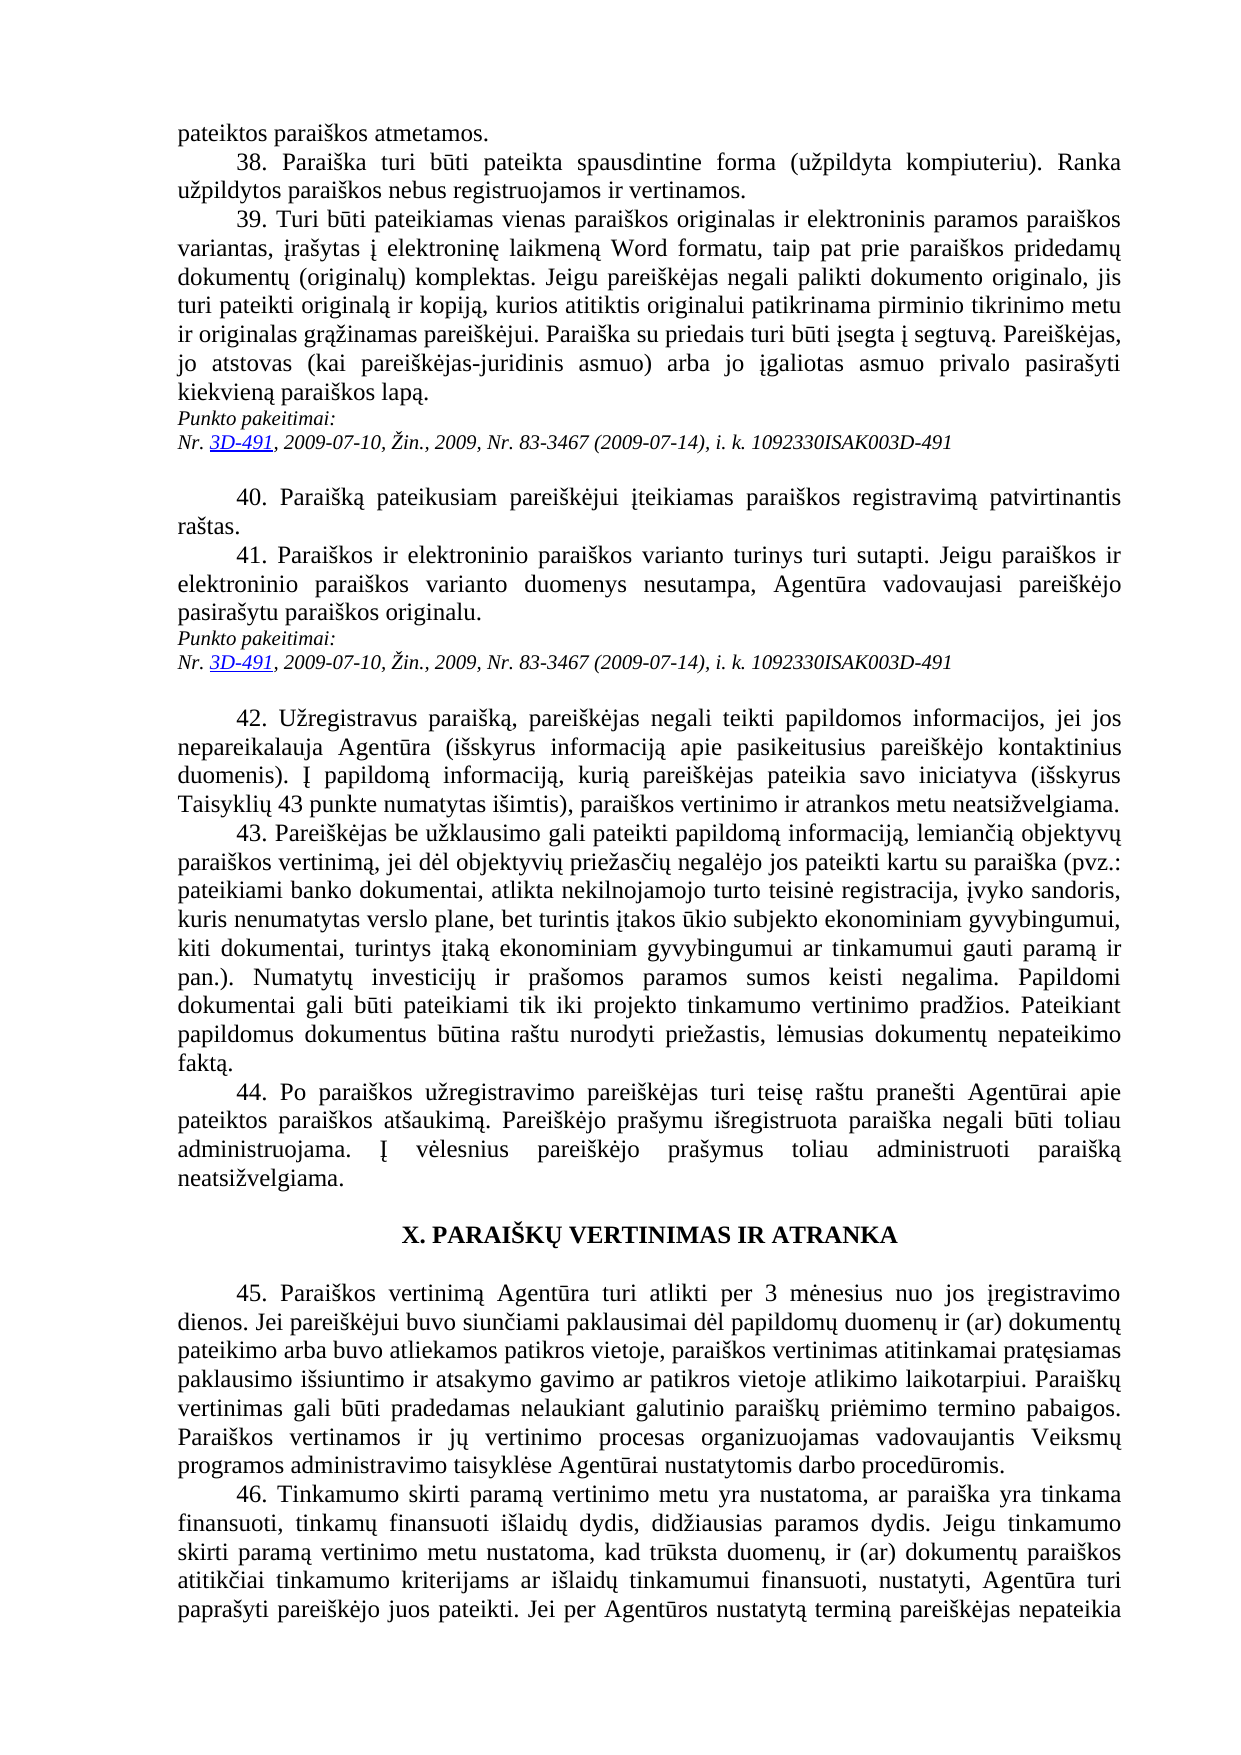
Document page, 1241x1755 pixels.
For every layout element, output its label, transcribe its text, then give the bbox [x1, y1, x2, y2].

text Nr. 3D-491, 2009-07-10, Žin., 2009, Nr. 83-3467 (2009-07-14), i. k. 1092330ISAK003D-491 [177, 650, 1122, 674]
text X. PARAIŠKŲ VERTINIMAS IR ATRANKA [177, 1221, 1122, 1249]
text Punkto pakeitimai: [177, 626, 1122, 650]
text 38. Paraiška turi būti pateikta spausdintine forma (užpildyta kompiuteriu). Ranka užpildytos paraiškos nebus registruojamos ir vertinamos. [177, 147, 1122, 204]
text 42. Užregistravus paraišką, pareiškėjas negali teikti papildomos informacijos, jei jos nepareikalauja Agentūra (išskyrus informaciją apie pasikeitusius pareiškėjo kontaktinius duomenis). Į papildomą informaciją, kurią pareiškėjas pateikia savo iniciatyva (išskyrus Taisyklių 43 punkte numatytas išimtis), paraiškos vertinimo ir atrankos metu neatsižvelgiama. [177, 703, 1122, 818]
text 43. Pareiškėjas be užklausimo gali pateikti papildomą informaciją, lemiančią objektyvų paraiškos vertinimą, jei dėl objektyvių priežasčių negalėjo jos pateikti kartu su paraiška (pvz.: pateikiami banko dokumentai, atlikta nekilnojamojo turto teisinė registracija, įvyko sandoris, kuris nenumatytas verslo plane, bet turintis įtakos ūkio subjekto ekonominiam gyvybingumui, kiti dokumentai, turintys įtaką ekonominiam gyvybingumui ar tinkamumui gauti paramą ir pan.). Numatytų investicijų ir prašomos paramos sumos keisti negalima. Papildomi dokumentai gali būti pateikiami tik iki projekto tinkamumo vertinimo pradžios. Pateikiant papildomus dokumentus būtina raštu nurodyti priežastis, lėmusias dokumentų nepateikimo faktą. [177, 818, 1122, 1077]
text Nr. 3D-491, 2009-07-10, Žin., 2009, Nr. 83-3467 (2009-07-14), i. k. 1092330ISAK003D-491 [177, 430, 1122, 454]
text 39. Turi būti pateikiamas vienas paraiškos originalas ir elektroninis paramos paraiškos variantas, įrašytas į elektroninę laikmeną Word formatu, taip pat prie paraiškos pridedamų dokumentų (originalų) komplektas. Jeigu pareiškėjas negali palikti dokumento originalo, jis turi pateikti originalą ir kopiją, kurios atitiktis originalui patikrinama pirminio tikrinimo metu ir originalas grąžinamas pareiškėjui. Paraiška su priedais turi būti įsegta į segtuvą. Pareiškėjas, jo atstovas (kai pareiškėjas-juridinis asmuo) arba jo įgaliotas asmuo privalo pasirašyti kiekvieną paraiškos lapą. [177, 204, 1122, 406]
text pateiktos paraiškos atmetamos. [177, 118, 1122, 147]
text 44. Po paraiškos užregistravimo pareiškėjas turi teisę raštu pranešti Agentūrai apie pateiktos paraiškos atšaukimą. Pareiškėjo prašymu išregistruota paraiška negali būti toliau administruojama. Į vėlesnius pareiškėjo prašymus toliau administruoti paraišką neatsižvelgiama. [177, 1077, 1122, 1192]
text 45. Paraiškos vertinimą Agentūra turi atlikti per 3 mėnesius nuo jos įregistravimo dienos. Jei pareiškėjui buvo siunčiami paklausimai dėl papildomų duomenų ir (ar) dokumentų pateikimo arba buvo atliekamos patikros vietoje, paraiškos vertinimas atitinkamai pratęsiamas paklausimo išsiuntimo ir atsakymo gavimo ar patikros vietoje atlikimo laikotarpiui. Paraiškų vertinimas gali būti pradedamas nelaukiant galutinio paraiškų priėmimo termino pabaigos. Paraiškos vertinamos ir jų vertinimo procesas organizuojamas vadovaujantis Veiksmų programos administravimo taisyklėse Agentūrai nustatytomis darbo procedūromis. [177, 1278, 1122, 1479]
text 46. Tinkamumo skirti paramą vertinimo metu yra nustatoma, ar paraiška yra tinkama finansuoti, tinkamų finansuoti išlaidų dydis, didžiausias paramos dydis. Jeigu tinkamumo skirti paramą vertinimo metu nustatoma, kad trūksta duomenų, ir (ar) dokumentų paraiškos atitikčiai tinkamumo kriterijams ar išlaidų tinkamumui finansuoti, nustatyti, Agentūra turi paprašyti pareiškėjo juos pateikti. Jei per Agentūros nustatytą terminą pareiškėjas nepateikia [177, 1479, 1122, 1623]
text Punkto pakeitimai: [177, 406, 1122, 430]
text 40. Paraišką pateikusiam pareiškėjui įteikiamas paraiškos registravimą patvirtinantis raštas. [177, 482, 1122, 540]
text 41. Paraiškos ir elektroninio paraiškos varianto turinys turi sutapti. Jeigu paraiškos ir elektroninio paraiškos varianto duomenys nesutampa, Agentūra vadovaujasi pareiškėjo pasirašytu paraiškos originalu. [177, 540, 1122, 626]
